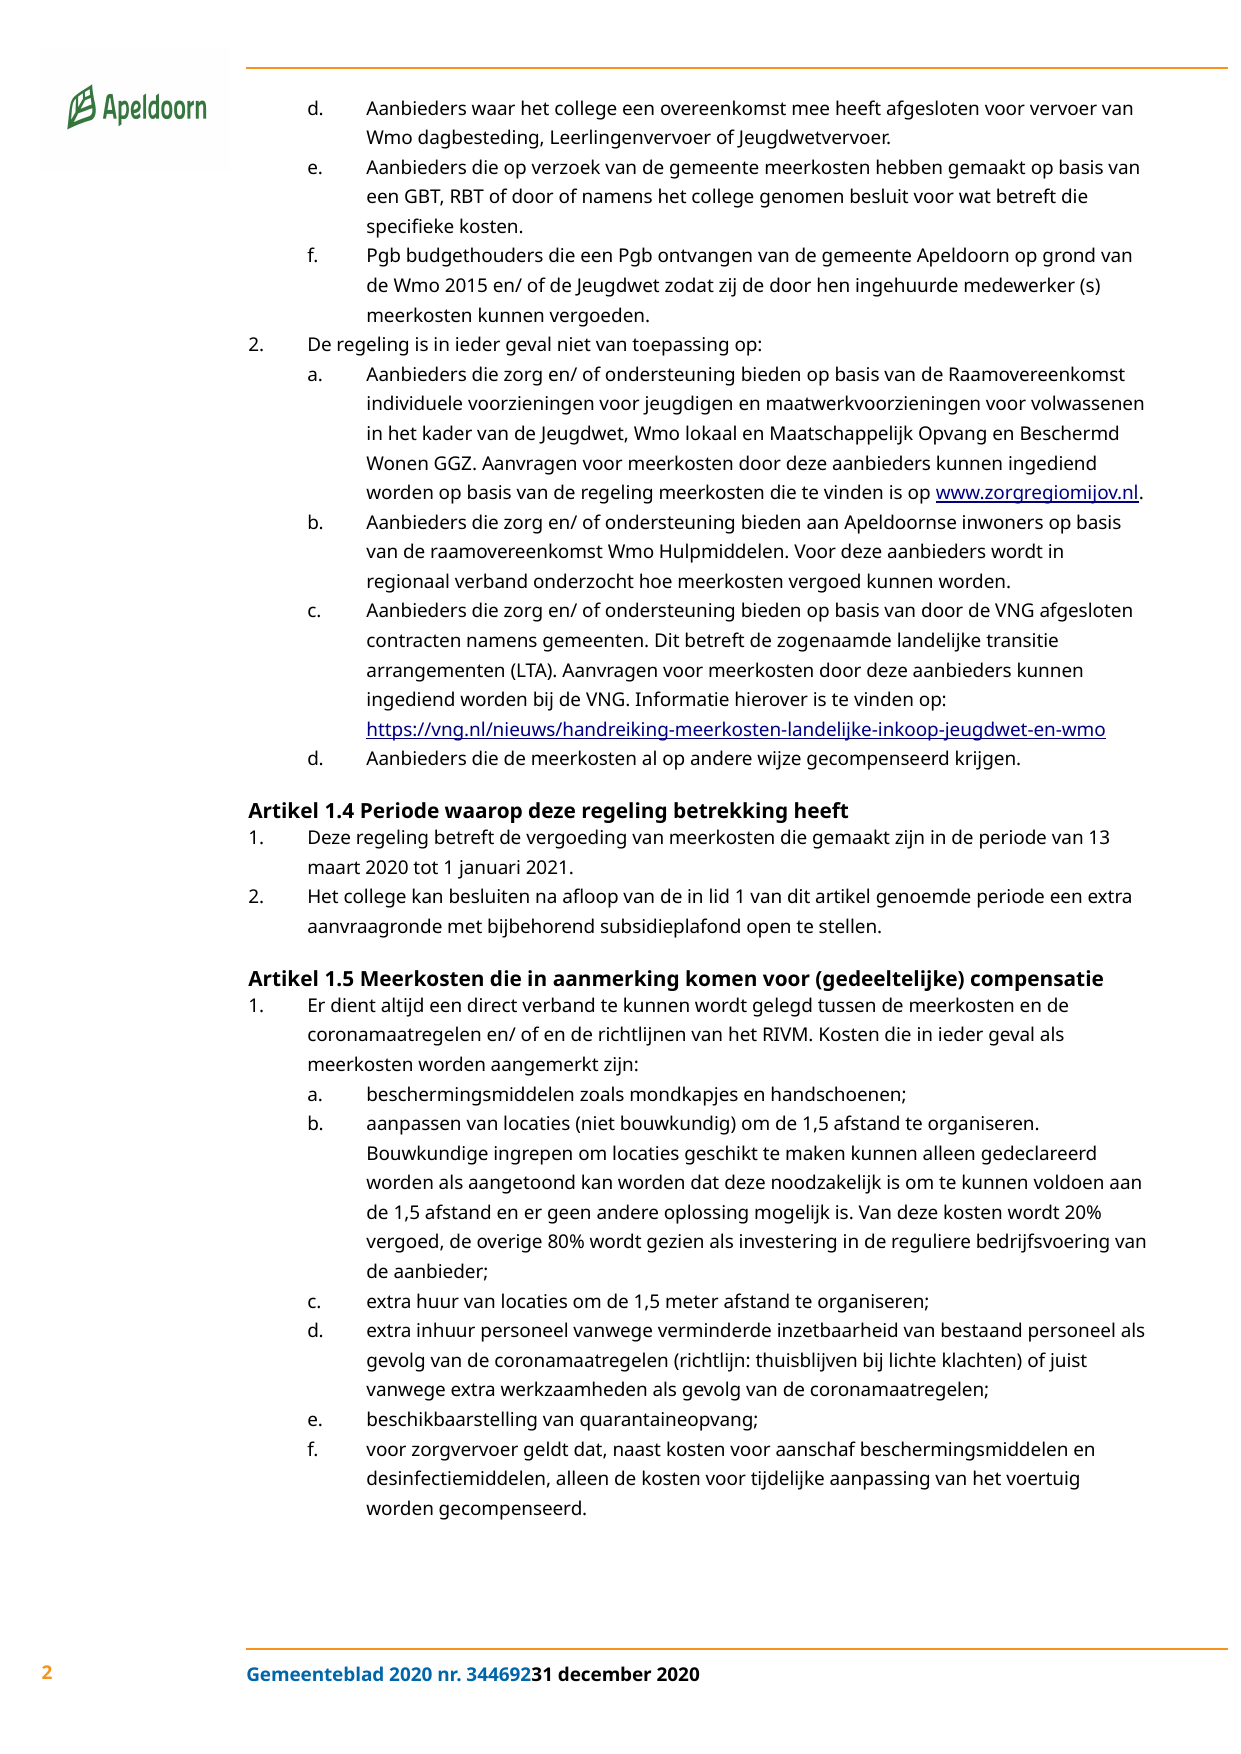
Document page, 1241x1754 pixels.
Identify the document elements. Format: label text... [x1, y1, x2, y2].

list Aanbieders die de meerkosten al op andere wijze gecompenseerd krijgen. [307, 746, 1152, 771]
list Aanbieders waar het college een overeenkomst mee heeft afgesloten voor vervoer van Wmo dagbesteding, Leerlingenvervoer of Jeugdwetvervoer. [307, 95, 1152, 150]
list aanpassen van locaties (niet bouwkundig) om de 1,5 afstand te organiseren. Bouwkundige ingrepen om locaties geschikt te maken kunnen alleen gedeclareerd worden als aangetoond kan worden dat deze noodzakelijk is om te kunnen voldoen aan de 1,5 afstand en er geen andere oplossing mogelijk is. Van deze kosten wordt 20% vergoed, de overige 80% wordt gezien als investering in de reguliere bedrijfsvoering van de aanbieder; [307, 1110, 1152, 1284]
text Artikel 1.4 Periode waarop deze regeling betrekking heeft [248, 796, 1152, 824]
list Er dient altijd een direct verband te kunnen wordt gelegd tussen de meerkosten en de coronamaatregelen en/ of en de richtlijnen van het RIVM. Kosten die in ieder geval als meerkosten worden aangemerkt zijn: [248, 992, 1152, 1077]
list extra inhuur personeel vanwege verminderde inzetbaarheid van bestaand personeel als gevolg van de coronamaatregelen (richtlijn: thuisblijven bij lichte klachten) of juist vanwege extra werkzaamheden als gevolg van de coronamaatregelen; [307, 1317, 1152, 1402]
list Deze regeling betreft de vergoeding van meerkosten die gemaakt zijn in de periode van 13 maart 2020 tot 1 januari 2021. [248, 824, 1152, 880]
list Het college kan besluiten na afloop van de in lid 1 van dit artikel genoemde periode een extra aanvraagronde met bijbehorend subsidieplafond open te stellen. [248, 884, 1152, 939]
list Pgb budgethouders die een Pgb ontvangen van de gemeente Apeldoorn op grond van de Wmo 2015 en/ of de Jeugdwet zodat zij de door hen ingehuurde medewerker (s) meerkosten kunnen vergoeden. [307, 243, 1152, 328]
text Artikel 1.5 Meerkosten die in aanmerking komen voor (gedeeltelijke) compensatie [248, 964, 1152, 992]
list voor zorgvervoer geldt dat, naast kosten voor aanschaf beschermingsmiddelen en desinfectiemiddelen, alleen de kosten voor tijdelijke aanpassing van het voertuig worden gecompenseerd. [307, 1436, 1152, 1521]
list beschikbaarstelling van quarantaineopvang; [307, 1406, 1152, 1432]
list Aanbieders die zorg en/ of ondersteuning bieden aan Apeldoornse inwoners op basis van de raamovereenkomst Wmo Hulpmiddelen. Voor deze aanbieders wordt in regionaal verband onderzocht hoe meerkosten vergoed kunnen worden. [307, 509, 1152, 594]
list beschermingsmiddelen zoals mondkapjes en handschoenen; [307, 1081, 1152, 1107]
list De regeling is in ieder geval niet van toepassing op: [248, 331, 1152, 357]
list Aanbieders die zorg en/ of ondersteuning bieden op basis van de Raamovereenkomst individuele voorzieningen voor jeugdigen en maatwerkvoorzieningen voor volwassenen in het kader van de Jeugdwet, Wmo lokaal en Maatschappelijk Opvang en Beschermd Wonen GGZ. Aanvragen voor meerkosten door deze aanbieders kunnen ingediend worden op basis van de regeling meerkosten die te vinden is op www.zorgregiomijov.nl. [307, 361, 1152, 505]
list extra huur van locaties om de 1,5 meter afstand te organiseren; [307, 1288, 1152, 1314]
list Aanbieders die zorg en/ of ondersteuning bieden op basis van door de VNG afgesloten contracten namens gemeenten. Dit betreft de zogenaamde landelijke transitie arrangementen (LTA). Aanvragen voor meerkosten door deze aanbieders kunnen ingediend worden bij de VNG. Informatie hierover is te vinden op: https://vng.nl/nieuws/handreiking-meerkosten-landelijke-inkoop-jeugdwet-en-wmo [307, 598, 1152, 742]
list Aanbieders die op verzoek van de gemeente meerkosten hebben gemaakt op basis van een GBT, RBT of door of namens het college genomen besluit voor wat betreft die specifieke kosten. [307, 154, 1152, 239]
picture [41, 47, 231, 172]
